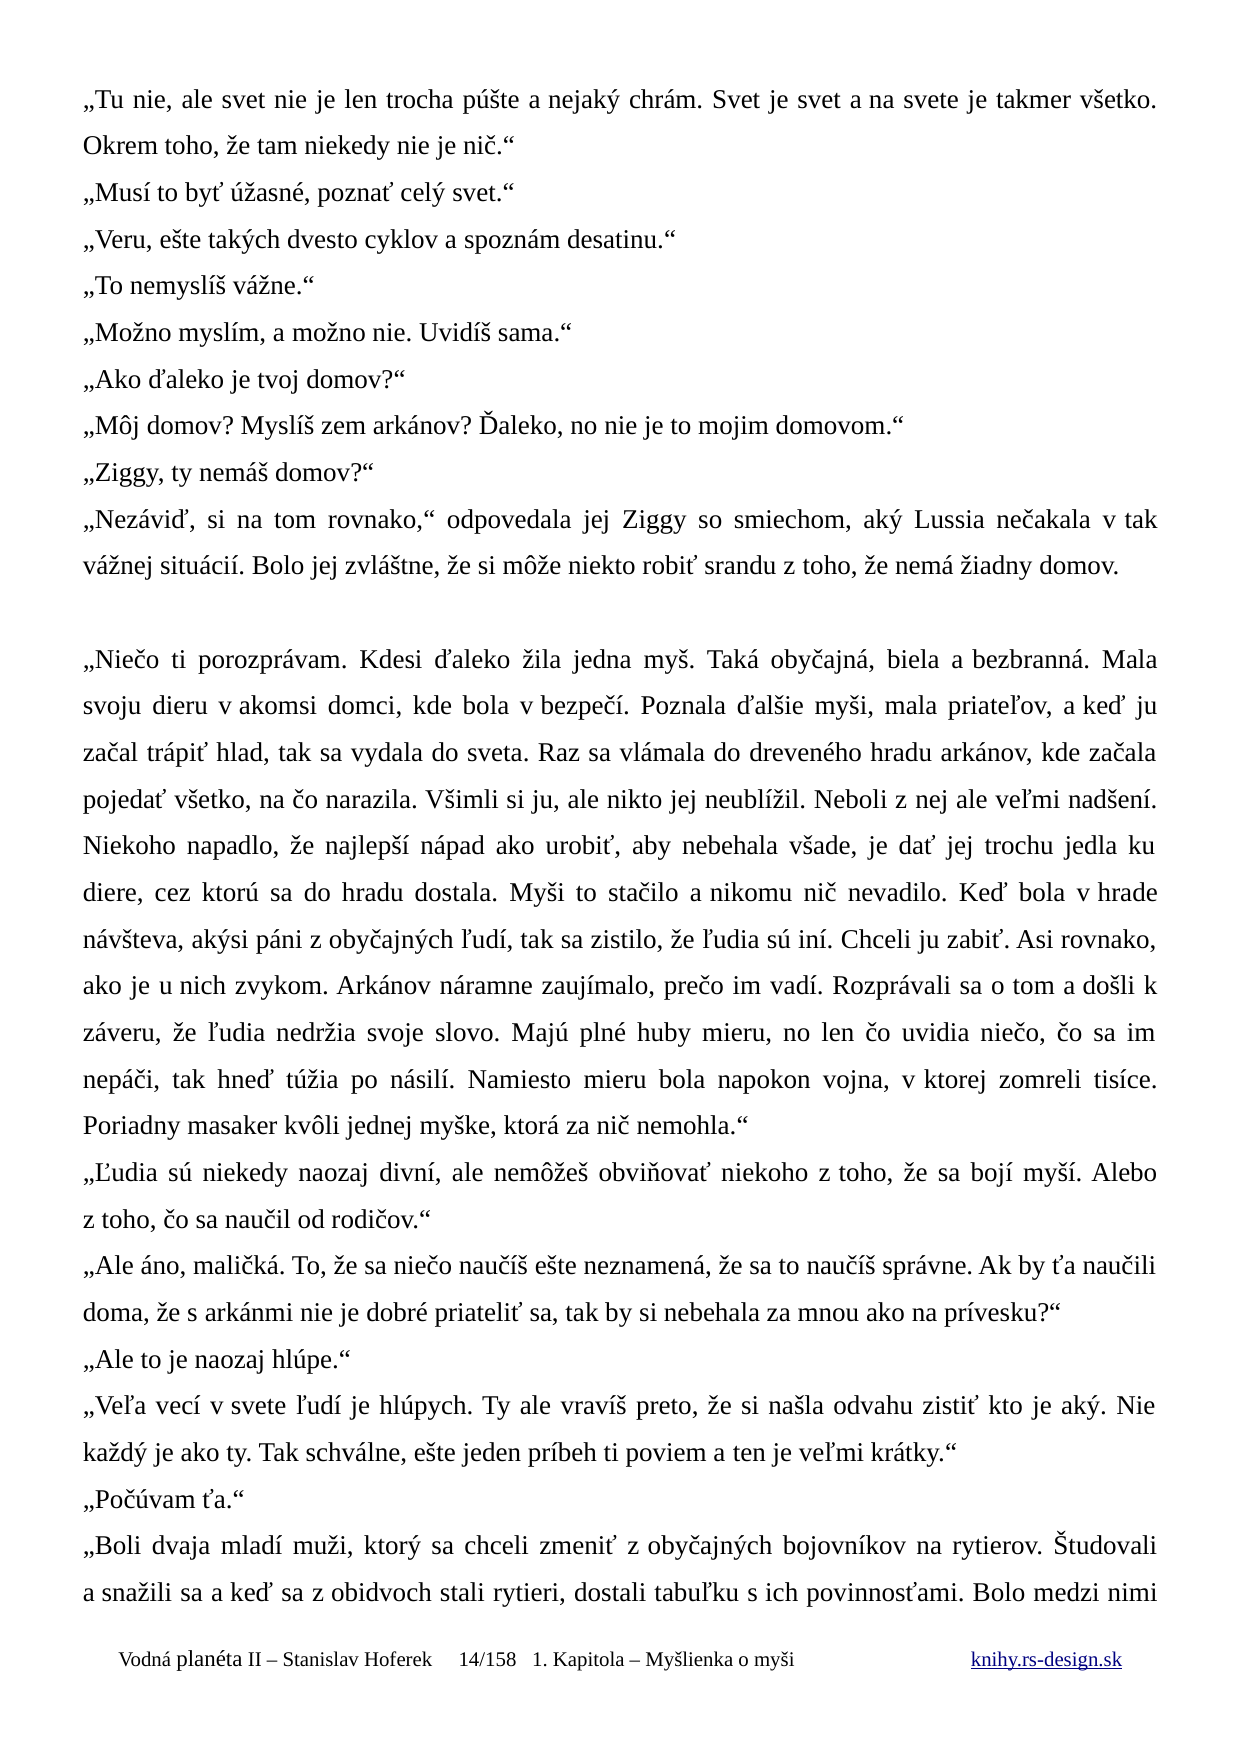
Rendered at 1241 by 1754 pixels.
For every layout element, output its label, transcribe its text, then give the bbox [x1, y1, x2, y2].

text „Tu nie, ale svet nie je len trocha púšte a nejaký chrám. Svet je svet a na svete je takmer všetko. Okrem toho, že tam niekedy nie je nič.“ [83, 83, 1157, 161]
text „Ale to je naozaj hlúpe.“ [83, 1343, 1157, 1374]
text „Musí to byť úžasné, poznať celý svet.“ [83, 176, 1157, 207]
text „Možno myslím, a možno nie. Uvidíš sama.“ [83, 316, 1157, 347]
text „Boli dvaja mladí muži, ktorý sa chceli zmeniť z obyčajných bojovníkov na rytierov. Študovali a snažili sa a keď sa z obidvoch stali rytieri, dostali tabuľku s ich povinnosťami. Bolo medzi nimi [83, 1529, 1157, 1607]
text „Niečo ti porozprávam. Kdesi ďaleko žila jedna myš. Taká obyčajná, biela a bezbranná. Mala svoju dieru v akomsi domci, kde bola v bezpečí. Poznala ďalšie myši, mala priateľov, a keď ju začal trápiť hlad, tak sa vydala do sveta. Raz sa vlámala do dreveného hradu arkánov, kde začala pojedať všetko, na čo narazila. Všimli si ju, ale nikto jej neublížil. Neboli z nej ale veľmi nadšení. Niekoho napadlo, že najlepší nápad ako urobiť, aby nebehala všade, je dať jej trochu jedla ku diere, cez ktorú sa do hradu dostala. Myši to stačilo a nikomu nič nevadilo. Keď bola v hrade návšteva, akýsi páni z obyčajných ľudí, tak sa zistilo, že ľudia sú iní. Chceli ju zabiť. Asi rovnako, ako je u nich zvykom. Arkánov náramne zaujímalo, prečo im vadí. Rozprávali sa o tom a došli k záveru, že ľudia nedržia svoje slovo. Majú plné huby mieru, no len čo uvidia niečo, čo sa im nepáči, tak hneď túžia po násilí. Namiesto mieru bola napokon vojna, v ktorej zomreli tisíce. Poriadny masaker kvôli jednej myške, ktorá za nič nemohla.“ [83, 643, 1157, 1141]
text „Počúvam ťa.“ [83, 1483, 1157, 1514]
text „Veľa vecí v svete ľudí je hlúpych. Ty ale vravíš preto, že si našla odvahu zistiť kto je aký. Nie každý je ako ty. Tak schválne, ešte jeden príbeh ti poviem a ten je veľmi krátky.“ [83, 1389, 1157, 1467]
text „Môj domov? Myslíš zem arkánov? Ďaleko, no nie je to mojim domovom.“ [83, 409, 1157, 441]
text „Ziggy, ty nemáš domov?“ [83, 456, 1157, 487]
text „Nezáviď, si na tom rovnako,“ odpovedala jej Ziggy so smiechom, aký Lussia nečakala v tak vážnej situácií. Bolo jej zvláštne, že si môže niekto robiť srandu z toho, že nemá žiadny domov. [83, 503, 1157, 581]
text „To nemyslíš vážne.“ [83, 269, 1157, 301]
text „Ale áno, maličká. To, že sa niečo naučíš ešte neznamená, že sa to naučíš správne. Ak by ťa naučili doma, že s arkánmi nie je dobré priateliť sa, tak by si nebehala za mnou ako na prívesku?“ [83, 1249, 1157, 1327]
text „Ako ďaleko je tvoj domov?“ [83, 363, 1157, 394]
text „Veru, ešte takých dvesto cyklov a spoznám desatinu.“ [83, 223, 1157, 254]
text „Ľudia sú niekedy naozaj divní, ale nemôžeš obviňovať niekoho z toho, že sa bojí myší. Alebo z toho, čo sa naučil od rodičov.“ [83, 1156, 1157, 1234]
